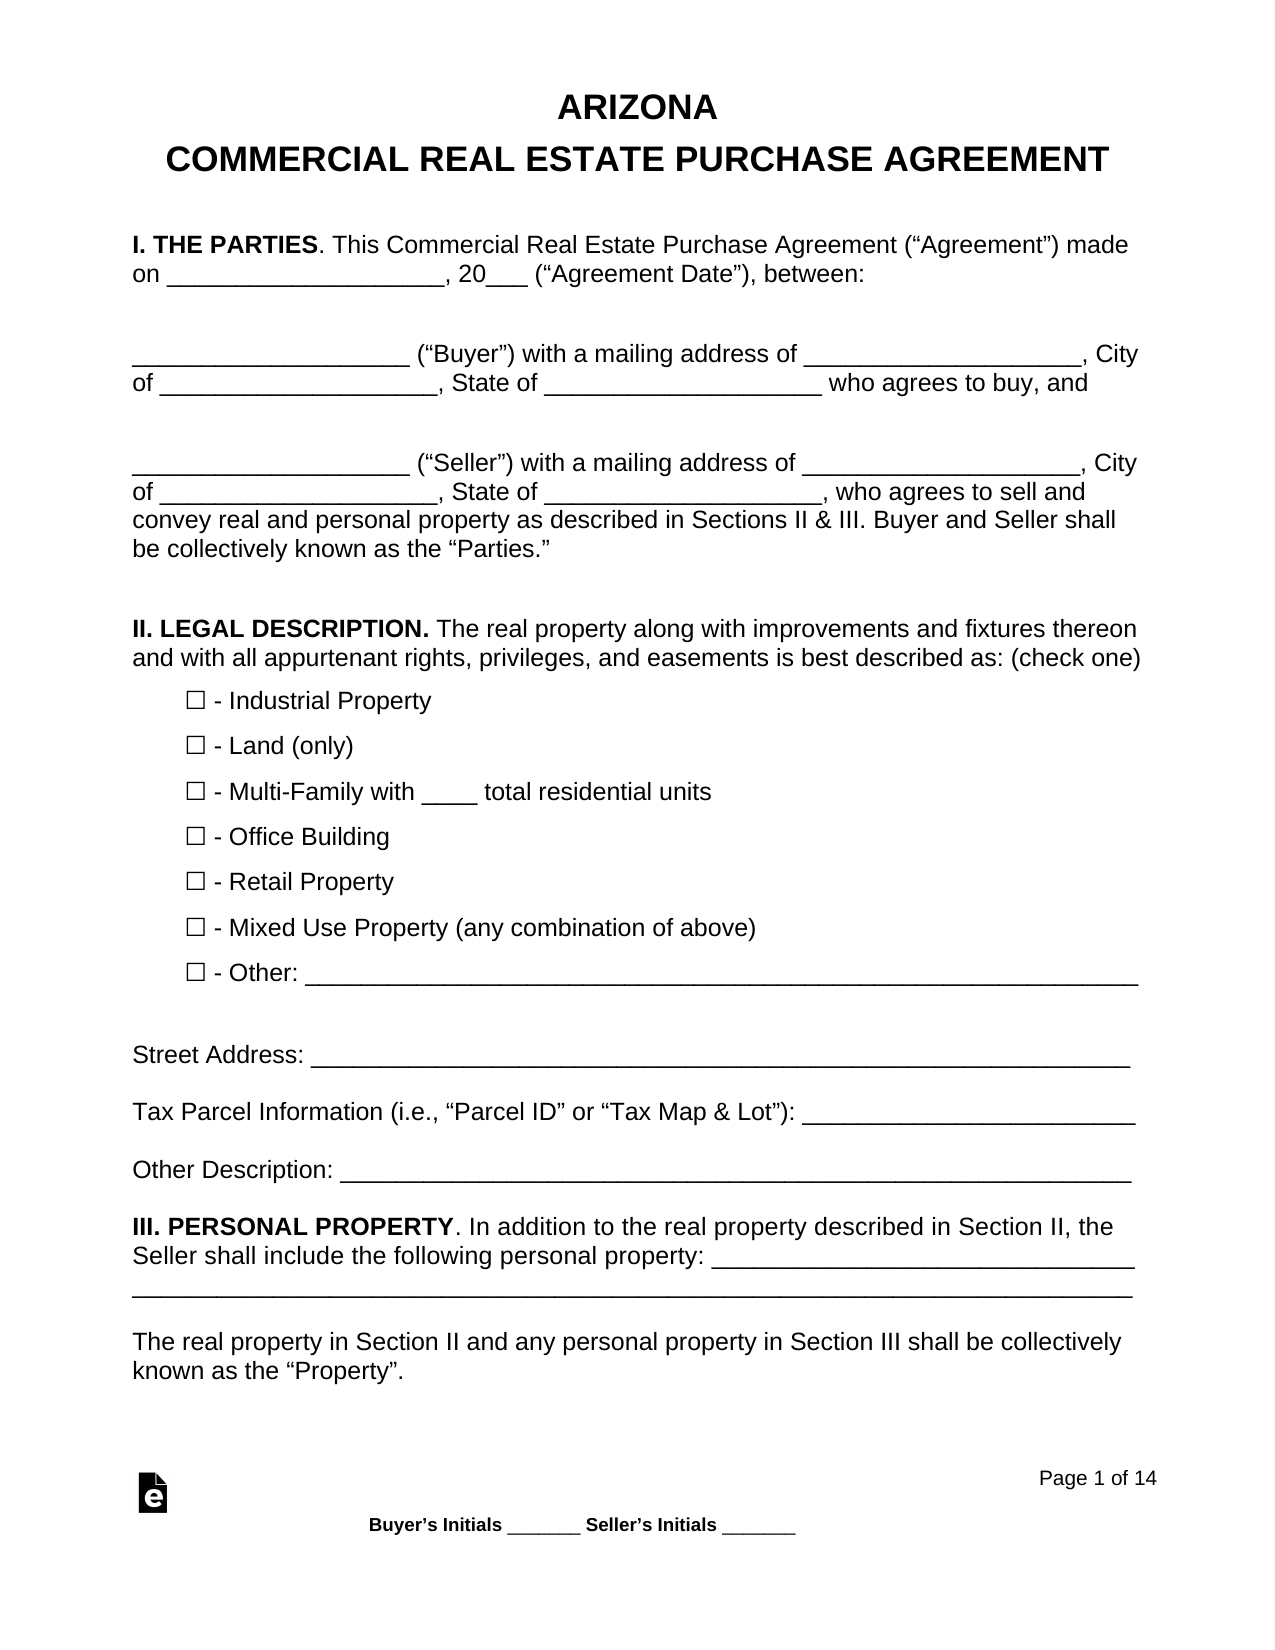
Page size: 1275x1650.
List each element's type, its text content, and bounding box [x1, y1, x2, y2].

text ☐ - Retail Property [184, 864, 1143, 898]
text ARIZONA [132, 86, 1143, 127]
text Street Address: ___________________________________________________________ [132, 1040, 1143, 1069]
text ☐ - Multi-Family with ____ total residential units [184, 773, 1143, 807]
text ☐ - Office Building [184, 819, 1143, 853]
text II. LEGAL DESCRIPTION. The real property along with improvements and fixtures thereon and with all appurtenant rights, privileges, and easements is best described as: (check one) [132, 614, 1143, 671]
text III. PERSONAL PROPERTY. In addition to the real property described in Section II, the Seller shall include the following personal property: ______________________________ [132, 1212, 1143, 1270]
text _______________________________________________________________________ [132, 1270, 1143, 1299]
text ____________________ (“Buyer”) with a mailing address of ____________________, City of ____________________, State of ____________________ who agrees to buy, and [132, 339, 1143, 396]
text ☐ - Other: ____________________________________________________________ [184, 954, 1143, 989]
text ☐ - Industrial Property [184, 683, 1143, 717]
text COMMERCIAL REAL ESTATE PURCHASE AGREEMENT [132, 138, 1143, 179]
text ☐ - Mixed Use Property (any combination of above) [184, 909, 1143, 943]
text I. THE PARTIES. This Commercial Real Estate Purchase Agreement (“Agreement”) made on ____________________, 20___ (“Agreement Date”), between: [132, 230, 1143, 288]
text Other Description: _________________________________________________________ [132, 1155, 1143, 1184]
text ____________________ (“Seller”) with a mailing address of ____________________, City of ____________________, State of ____________________, who agrees to sell and convey real and personal property as described in Sections II & III. Buyer and Seller shall be collectively known as the “Parties.” [132, 448, 1143, 563]
text Tax Parcel Information (i.e., “Parcel ID” or “Tax Map & Lot”): ________________________ [132, 1097, 1143, 1126]
text The real property in Section II and any personal property in Section III shall be collectively known as the “Property”. [132, 1327, 1143, 1385]
text ☐ - Land (only) [184, 728, 1143, 762]
